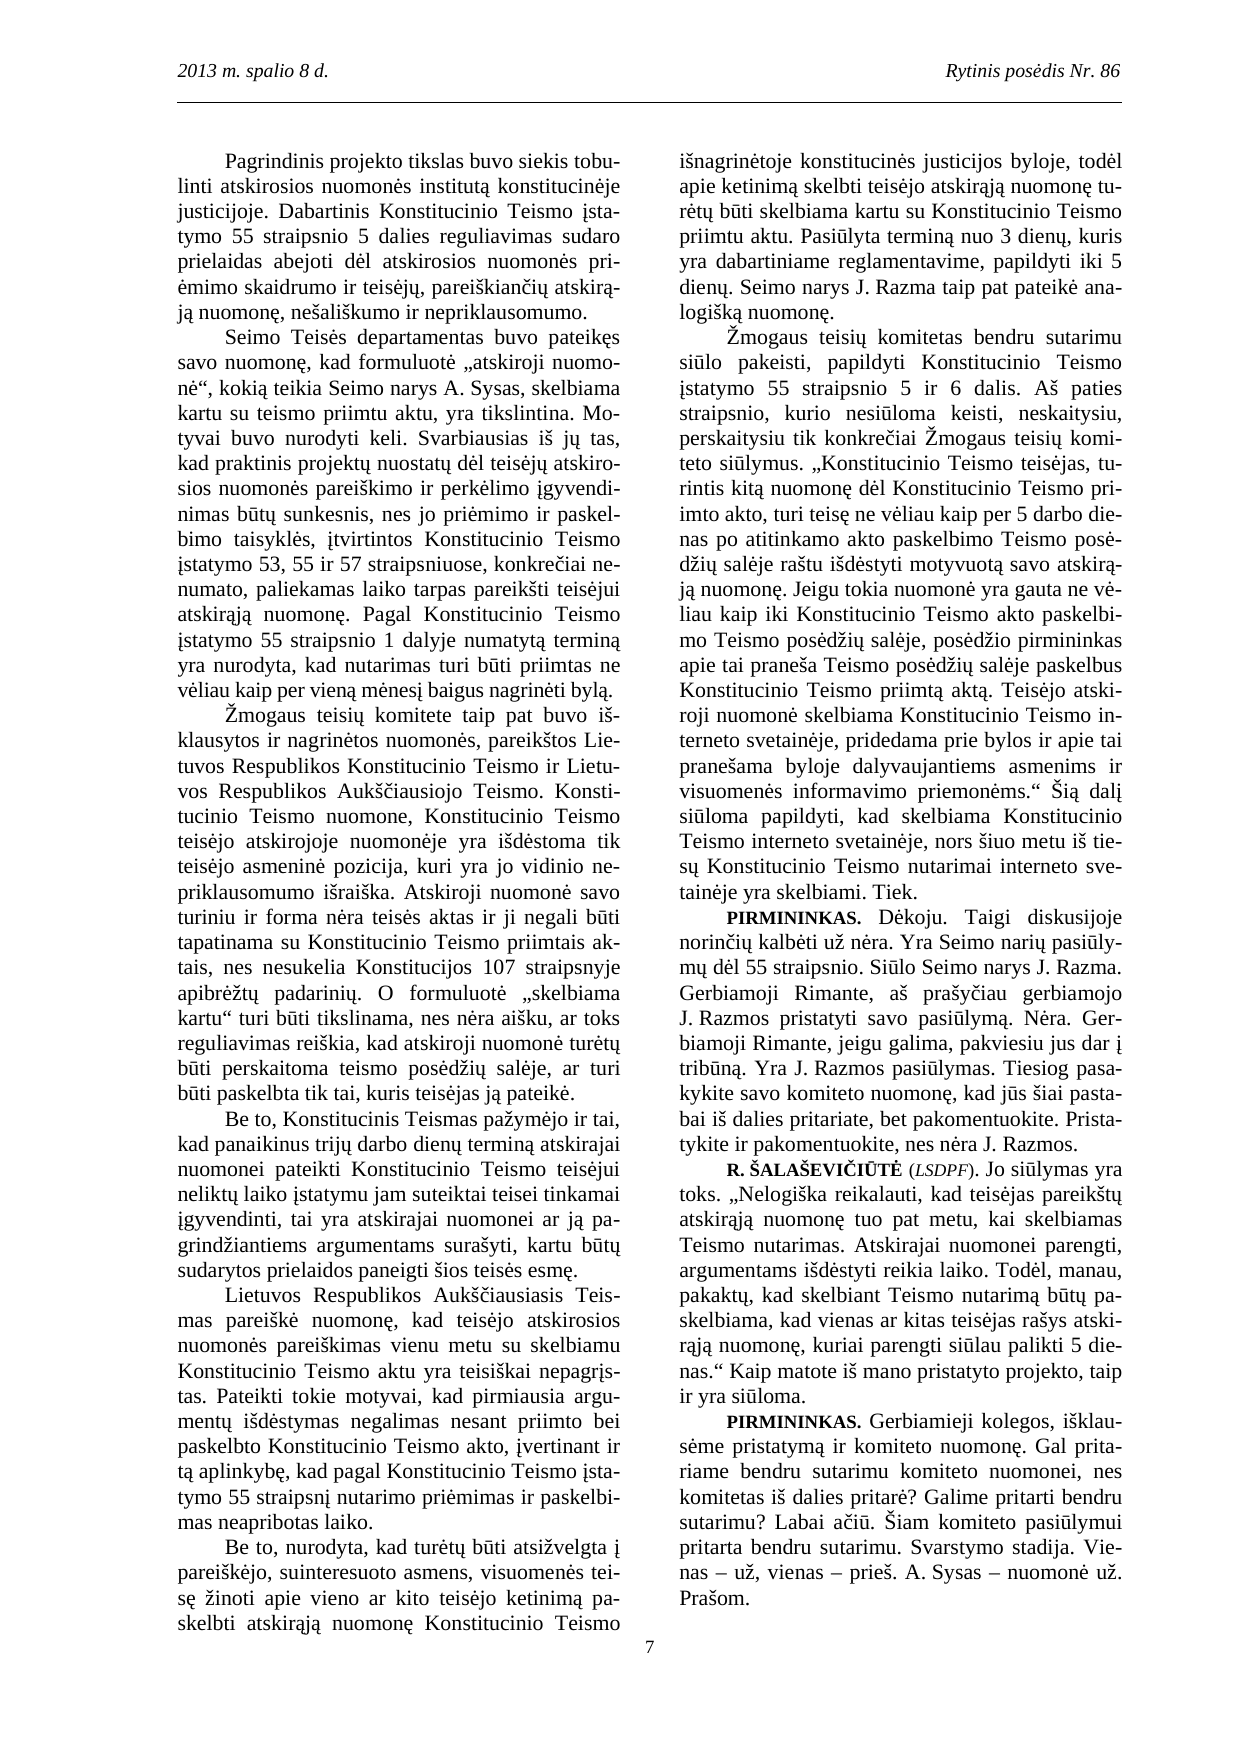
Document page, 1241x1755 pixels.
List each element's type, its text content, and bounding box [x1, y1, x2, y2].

text Žmo­gaus tei­sių ko­mi­te­te taip pat bu­vo iš­klau­sy­tos ir nag­ri­nė­tos nuo­mo­nės, pa­reikš­tos Lie­tu­vos Res­pub­li­kos Kon­sti­tu­ci­nio Teis­mo ir Lie­tu­vos Res­pub­li­kos Aukš­čiau­sio­jo Teis­mo. Kon­sti­tuci­nio Teis­mo nuo­mo­ne, Kon­sti­tu­ci­nio Teis­mo tei­sė­jo at­ski­ro­jo­je nuo­mo­nė­je yra iš­dės­to­ma tik tei­sė­jo as­me­ni­nė po­zi­ci­ja, ku­ri yra jo vi­di­nio ne­pri­klau­so­mu­mo iš­raiš­ka. At­ski­ro­ji nuo­mo­nė sa­vo tu­ri­niu ir for­ma nė­ra tei­sės ak­tas ir ji ne­ga­li bū­ti ta­pa­ti­na­ma su Kon­sti­tu­ci­nio Teis­mo pri­im­tais ak­tais, nes ne­su­ke­lia Kon­sti­tu­ci­jos 107 straips­ny­je api­brėž­tų pa­da­ri­nių. O for­mu­luo­tė „skel­bia­ma kar­tu“ tu­ri bū­ti tiks­li­na­ma, nes nė­ra aiš­ku, ar toks re­gu­lia­vi­mas reiš­kia, kad at­ski­ro­ji nuo­mo­nė tu­rė­tų bū­ti per­skai­to­ma teis­mo po­sė­džių sa­lė­je, ar tu­ri bū­ti pa­skelb­ta tik tai, ku­ris tei­sė­jas ją pa­tei­kė. [177, 702, 620, 1106]
text iš­nag­ri­nė­to­je kon­sti­tu­ci­nės jus­ti­ci­jos by­lo­je, to­dėl apie ke­ti­ni­mą skelb­ti tei­sė­jo at­ski­rą­ją nuo­mo­nę tu­rė­tų bū­ti skel­bia­ma kar­tu su Kon­sti­tu­ci­nio Teis­mo pri­im­tu ak­tu. Pa­siū­ly­ta ter­mi­ną nuo 3 die­nų, ku­ris yra da­bar­ti­nia­me reg­la­men­ta­vi­me, pa­pil­dy­ti iki 5 die­nų. Sei­mo na­rys J. Raz­ma taip pat pa­tei­kė ana­lo­giš­ką nuo­mo­nę. [679, 148, 1122, 324]
text PIRMININKAS. Ger­bia­mie­ji ko­le­gos, iš­klau­sė­me pri­sta­ty­mą ir ko­mi­te­to nuo­mo­nę. Gal pri­ta­ria­me ben­dru su­ta­ri­mu ko­mi­te­to nuo­mo­nei, nes ko­mi­te­tas iš da­lies pri­ta­rė? Ga­li­me pri­tar­ti ben­dru su­ta­ri­mu? La­bai ačiū. Šiam ko­mi­te­to pa­siū­ly­mui pri­tar­ta ben­dru su­ta­ri­mu. Svars­ty­mo sta­di­ja. Vie­nas – už, vie­nas – prieš. A. Sy­sas – nuo­mo­nė už. Pra­šom. [679, 1408, 1122, 1610]
text Be to, Kon­sti­tu­ci­nis Teis­mas pa­žy­mė­jo ir tai, kad pa­nai­ki­nus tri­jų dar­bo die­nų ter­mi­ną at­ski­ra­jai nuo­mo­nei pa­teik­ti Kon­sti­tu­ci­nio Teis­mo tei­sė­jui ne­lik­tų lai­ko įsta­ty­mu jam su­teik­tai tei­sei tin­ka­mai įgy­ven­din­ti, tai yra at­ski­ra­jai nuo­mo­nei ar ją pa­grin­džian­tiems ar­gu­men­tams su­ra­šy­ti, kar­tu bū­tų su­da­ry­tos prie­lai­dos pa­neig­ti šios tei­sės es­mę. [177, 1106, 620, 1282]
text Pa­grin­di­nis pro­jek­to tiks­las bu­vo sie­kis to­bu­lin­ti at­ski­ro­sios nuo­mo­nės ins­ti­tu­tą kon­sti­tu­ci­nė­je jus­ti­ci­jo­je. Da­bar­ti­nis Kon­sti­tu­ci­nio Teis­mo įsta­ty­mo 55 straips­nio 5 da­lies re­gu­lia­vi­mas su­da­ro prie­lai­das abe­jo­ti dėl at­ski­ro­sios nuo­mo­nės pri­ėmi­mo skaid­ru­mo ir tei­sė­jų, pa­reiš­kian­čių at­ski­rą­ją nuo­mo­nę, ne­ša­liš­ku­mo ir ne­pri­klau­so­mu­mo. [177, 148, 620, 324]
text R. ŠALAŠEVIČIŪTĖ (LSDPF). Jo siū­ly­mas yra toks. „Ne­lo­giš­ka rei­ka­lau­ti, kad tei­sė­jas pa­reikš­tų at­ski­rą­ją nuo­mo­nę tuo pat me­tu, kai skel­bia­mas Teis­mo nu­ta­ri­mas. At­ski­ra­jai nuo­mo­nei pa­reng­ti, ar­gu­men­tams iš­dės­ty­ti rei­kia lai­ko. To­dėl, ma­nau, pa­kak­tų, kad skel­biant Teis­mo nu­ta­ri­mą bū­tų pa­skel­bia­ma, kad vie­nas ar ki­tas tei­sė­jas ra­šys at­ski­rą­ją nuo­mo­nę, ku­riai pa­reng­ti siū­lau pa­lik­ti 5 die­nas.“ Kaip ma­to­te iš ma­no pri­sta­ty­to pro­jek­to, taip ir yra siū­lo­ma. [679, 1156, 1122, 1408]
text Lie­tu­vos Res­pub­li­kos Aukš­čiau­sia­sis Teis­mas pa­reiš­kė nuo­mo­nę, kad tei­sė­jo at­ski­ro­sios nuo­mo­nės pa­reiš­ki­mas vie­nu me­tu su skel­bia­mu Kon­sti­tu­ci­nio Teis­mo ak­tu yra tei­siš­kai ne­pa­grįs­tas. Pa­teik­ti to­kie mo­ty­vai, kad pir­miau­sia ar­gu­men­tų iš­dės­ty­mas ne­ga­li­mas ne­sant pri­im­to bei pa­skelb­to Kon­sti­tu­ci­nio Teis­mo ak­to, įver­ti­nant ir tą ap­lin­ky­bę, kad pa­gal Kon­sti­tu­ci­nio Teis­mo įsta­ty­mo 55 straips­nį nu­ta­ri­mo pri­ėmi­mas ir pa­skel­bi­mas ne­ap­ri­bo­tas lai­ko. [177, 1282, 620, 1534]
text Be to, nu­ro­dy­ta, kad tu­rė­tų bū­ti at­si­žvelg­ta į pa­reiš­kė­jo, su­in­te­re­suo­to as­mens, vi­suo­me­nės tei­sę ži­no­ti apie vie­no ar ki­to tei­sė­jo ke­ti­ni­mą pa­skelb­ti at­ski­rą­ją nuo­mo­nę Kon­sti­tu­ci­nio Teis­mo [177, 1534, 620, 1635]
text PIRMININKAS. Dė­ko­ju. Tai­gi dis­ku­si­jo­je no­rin­čių kal­bė­ti už nė­ra. Yra Sei­mo na­rių pa­siū­ly­mų dėl 55 straips­nio. Siū­lo Sei­mo na­rys J. Raz­ma. Ger­bia­mo­ji Ri­man­te, aš pra­šy­čiau ger­bia­mo­jo J. Raz­mos pri­sta­ty­ti sa­vo pa­siū­ly­mą. Nė­ra. Ger­bia­mo­ji Ri­man­te, jei­gu ga­li­ma, pa­kvie­siu jus dar į tri­bū­ną. Yra J. Raz­mos pa­siū­ly­mas. Tie­siog pa­sa­ky­ki­te sa­vo ko­mi­te­to nuo­mo­nę, kad jūs šiai pa­sta­bai iš da­lies pri­ta­ria­te, bet pa­ko­men­tuo­ki­te. Pri­sta­ty­ki­te ir pa­ko­men­tuo­ki­te, nes nė­ra J. Raz­mos. [679, 904, 1122, 1156]
text Sei­mo Tei­sės de­par­ta­men­tas bu­vo pa­tei­kęs sa­vo nuo­mo­nę, kad for­mu­luo­tė „at­ski­ro­ji nuo­mo­nė“, ko­kią tei­kia Sei­mo na­rys A. Sy­sas, skel­bia­ma kar­tu su teis­mo pri­im­tu ak­tu, yra tiks­lin­ti­na. Mo­ty­vai bu­vo nu­ro­dy­ti ke­li. Svar­biau­sias iš jų tas, kad prak­ti­nis pro­jek­tų nuo­sta­tų dėl tei­sė­jų at­ski­ro­sios nuo­mo­nės pa­reiš­ki­mo ir per­kė­li­mo įgy­ven­di­ni­mas bū­tų sun­kes­nis, nes jo pri­ėmi­mo ir pa­skel­bi­mo tai­syk­lės, įtvir­tin­tos Kon­sti­tu­ci­nio Teis­mo įsta­ty­mo 53, 55 ir 57 straips­niuo­se, kon­kre­čiai ne­nu­ma­to, pa­lie­ka­mas lai­ko tar­pas pa­reikš­ti tei­sė­jui at­ski­rą­ją nuo­mo­nę. Pa­gal Kon­sti­tu­ci­nio Teis­mo įsta­ty­mo 55 straips­nio 1 da­ly­je nu­ma­ty­tą ter­mi­ną yra nu­ro­dy­ta, kad nu­ta­ri­mas tu­ri bū­ti pri­im­tas ne vė­liau kaip per vie­ną mė­ne­sį bai­gus nag­ri­nė­ti by­lą. [177, 324, 620, 702]
text Žmo­gaus tei­sių ko­mi­te­tas ben­dru su­ta­ri­mu siū­lo pa­keis­ti, pa­pil­dy­ti Kon­sti­tu­ci­nio Teis­mo įsta­ty­mo 55 straips­nio 5 ir 6 da­lis. Aš pa­ties straips­nio, ku­rio ne­siū­lo­ma keis­ti, ne­skai­ty­siu, per­skai­ty­siu tik kon­kre­čiai Žmo­gaus tei­sių ko­mi­te­to siū­ly­mus. „Kon­sti­tu­ci­nio Teis­mo tei­sė­jas, tu­rin­tis ki­tą nuo­mo­nę dėl Kon­sti­tu­ci­nio Teis­mo pri­im­to ak­to, tu­ri tei­sę ne vė­liau kaip per 5 dar­bo die­nas po ati­tin­ka­mo ak­to pa­skel­bi­mo Teis­mo po­sė­džių sa­lė­je raš­tu iš­dės­ty­ti mo­ty­vuo­tą sa­vo at­ski­rą­ją nuo­mo­nę. Jei­gu to­kia nuo­mo­nė yra gau­ta ne vė­liau kaip iki Kon­sti­tu­ci­nio Teis­mo ak­to pa­skel­bi­mo Teis­mo po­sė­džių sa­lė­je, po­sė­džio pir­mi­nin­kas apie tai pra­ne­ša Teis­mo po­sė­džių sa­lė­je pa­skel­bus Kon­sti­tu­ci­nio Teis­mo pri­im­tą ak­tą. Tei­sė­jo at­ski­ro­ji nuo­mo­nė skel­bia­ma Kon­sti­tu­ci­nio Teis­mo in­ter­ne­to sve­tai­nė­je, pri­de­da­ma prie by­los ir apie tai pra­ne­ša­ma by­lo­je da­ly­vau­jan­tiems as­me­nims ir vi­suo­me­nės in­for­ma­vi­mo prie­mo­nėms.“ Šią da­lį siū­lo­ma pa­pil­dy­ti, kad skel­bia­ma Kon­sti­tu­ci­nio Teis­mo in­ter­ne­to sve­tai­nė­je, nors šiuo me­tu iš tie­sų Kon­sti­tu­ci­nio Teis­mo nu­ta­ri­mai in­ter­ne­to sve­tai­nė­je yra skel­bia­mi. Tiek. [679, 324, 1122, 904]
